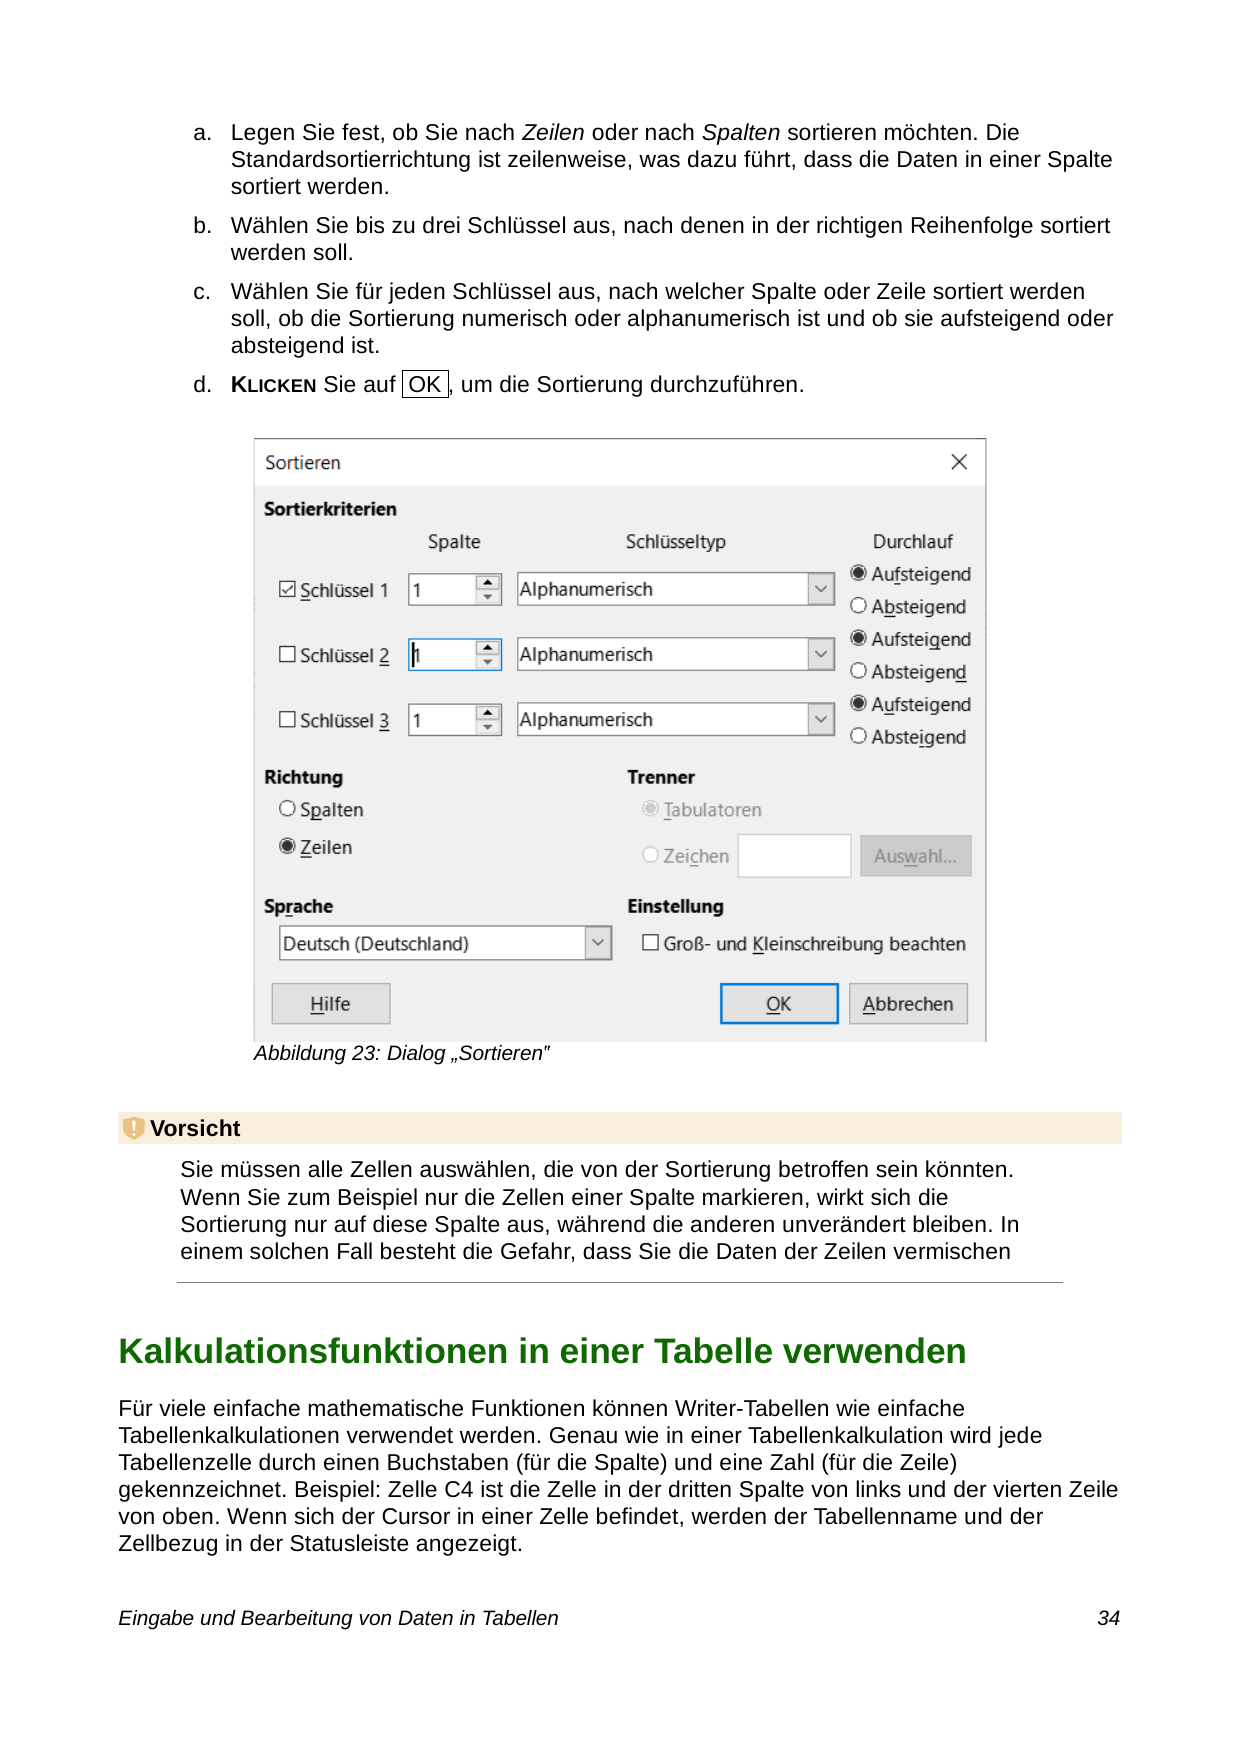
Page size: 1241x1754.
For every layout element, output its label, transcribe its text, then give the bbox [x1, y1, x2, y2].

list Legen Sie fest, ob Sie nach Zeilen oder nach Spalten sortieren möchten. Die Standardsortierrichtung ist zeilenweise, was dazu führt, dass die Daten in einer Spalte sortiert werden. [193, 118, 1122, 199]
text Abbildung 23: Dialog „Sortieren‟ [254, 1042, 986, 1065]
subtitle Kalkulationsfunktionen in einer Tabelle verwenden [118, 1330, 1122, 1371]
list Klicken Sie auf OK, um die Sortierung durchzuführen. [449, 370, 1122, 397]
list Wählen Sie bis zu drei Schlüssel aus, nach denen in der richtigen Reihenfolge sortiert werden soll. [193, 211, 1122, 265]
text Für viele einfache mathematische Funktionen können Writer-Tabellen wie einfache Tabellenkalkulationen verwendet werden. Genau wie in einer Tabellenkalkulation wird jede Tabellenzelle durch einen Buchstaben (für die Spalte) und eine Zahl (für die Zeile) gekennzeichnet. Beispiel: Zelle C4 ist die Zelle in der dritten Spalte von links und der vierten Zeile von oben. Wenn sich der Cursor in einer Zelle befindet, werden der Tabellenname und der Zellbezug in der Statusleiste angezeigt. [118, 1394, 1122, 1557]
list Klicken Sie auf OK, um die Sortierung durchzuführen. [193, 370, 402, 397]
list Klicken Sie auf OK, um die Sortierung durchzuführen. [403, 371, 448, 397]
subtitle Vorsicht [118, 1112, 1122, 1144]
list Wählen Sie für jeden Schlüssel aus, nach welcher Spalte oder Zeile sortiert werden soll, ob die Sortierung numerisch oder alphanumerisch ist und ob sie aufsteigend oder absteigend ist. [193, 277, 1122, 358]
text Sie müssen alle Zellen auswählen, die von der Sortierung betroffen sein könnten. Wenn Sie zum Beispiel nur die Zellen einer Spalte markieren, wirkt sich die Sortierung nur auf diese Spalte aus, während die anderen unverändert bleiben. In einem solchen Fall besteht die Gefahr, dass Sie die Daten der Zeilen vermischen [177, 1156, 1063, 1282]
picture [253, 438, 987, 1042]
